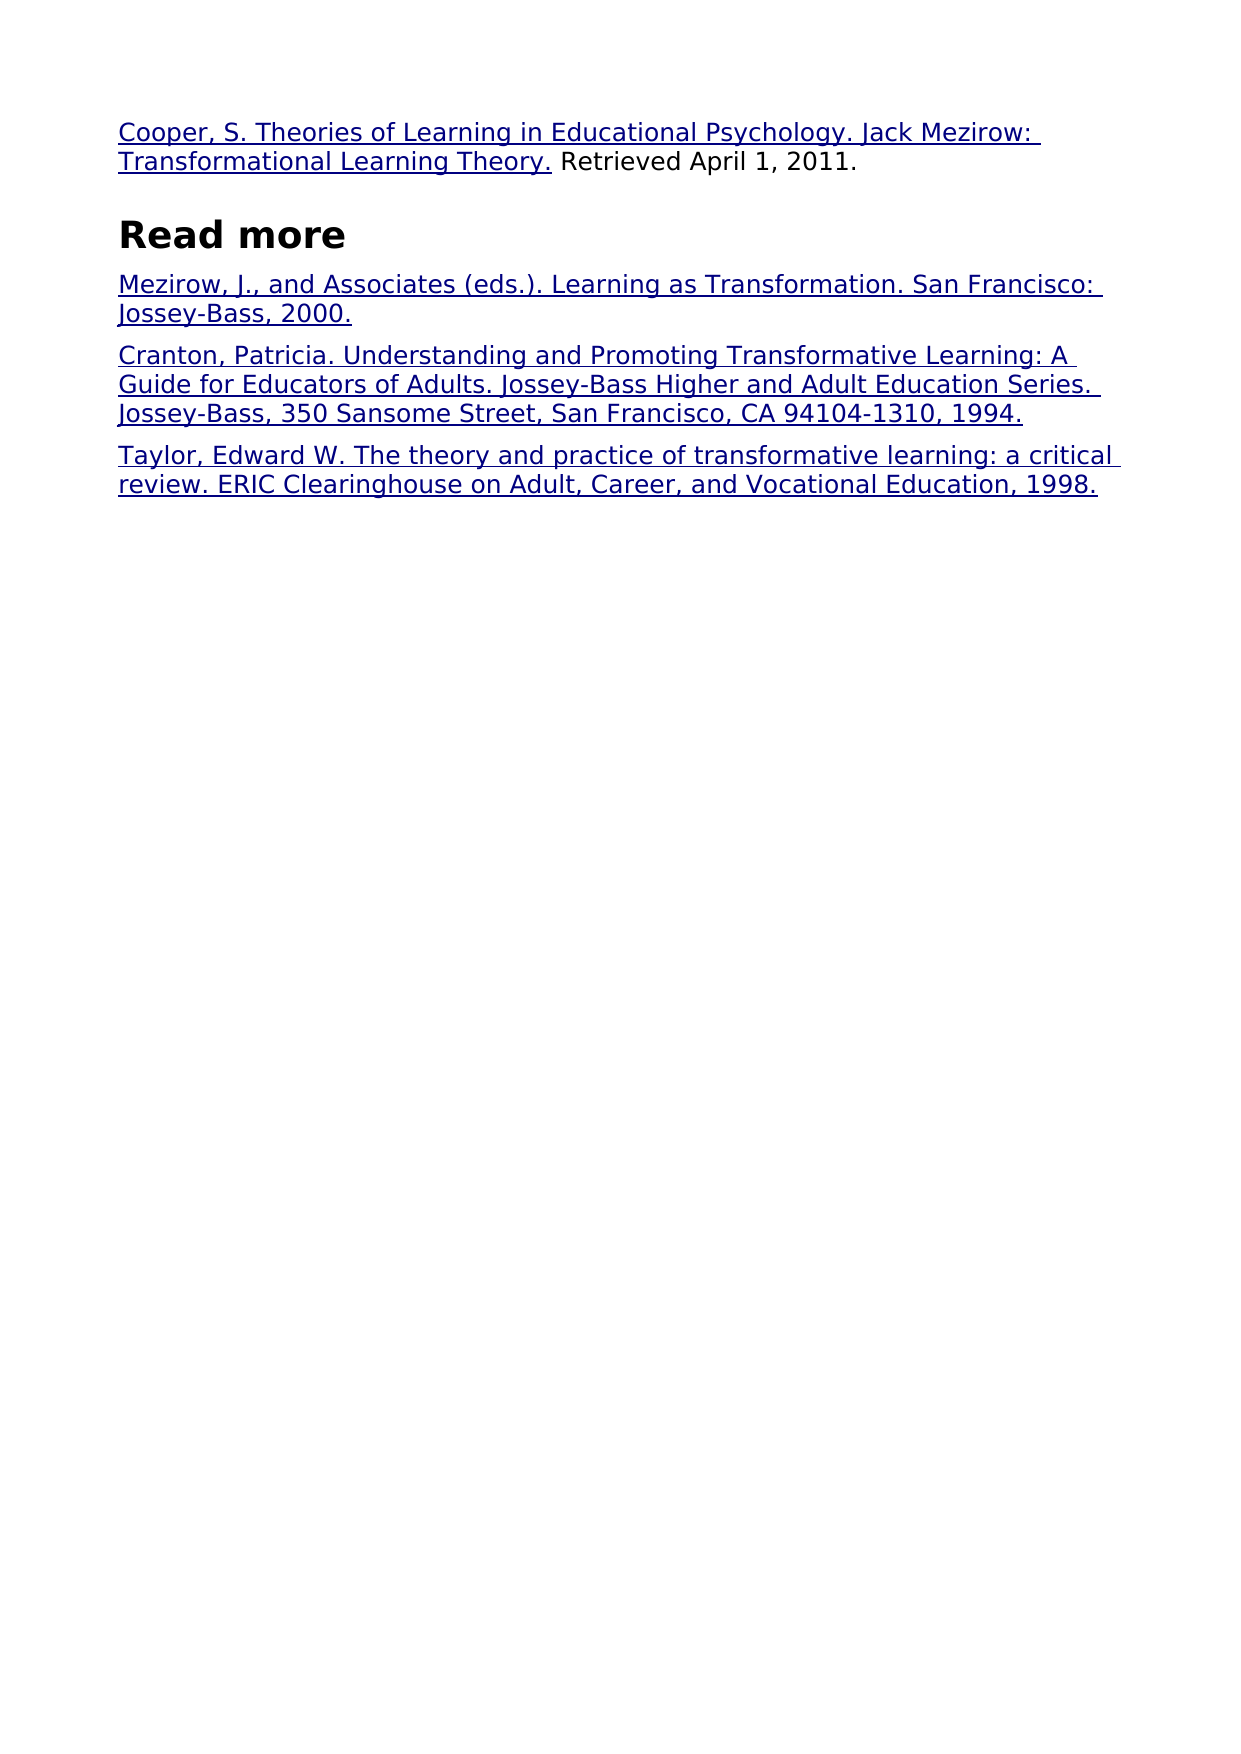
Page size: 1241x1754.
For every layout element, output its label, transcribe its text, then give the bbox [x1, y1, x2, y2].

text Cranton, Patricia. Understanding and Promoting Transformative Learning: A Guide for Educators of Adults. Jossey-Bass Higher and Adult Education Series. Jossey-Bass, 350 Sansome Street, San Francisco, CA 94104-1310, 1994. [118, 341, 1122, 428]
text Taylor, Edward W. The theory and practice of transformative learning: a critical review. ERIC Clearinghouse on Adult, Career, and Vocational Education, 1998. [118, 441, 1122, 499]
text Cooper, S. Theories of Learning in Educational Psychology. Jack Mezirow: Transformational Learning Theory. Retrieved April 1, 2011. [118, 118, 1122, 176]
text Mezirow, J., and Associates (eds.). Learning as Transformation. San Francisco: Jossey-Bass, 2000. [118, 270, 1122, 328]
subtitle Read more [118, 214, 1122, 258]
